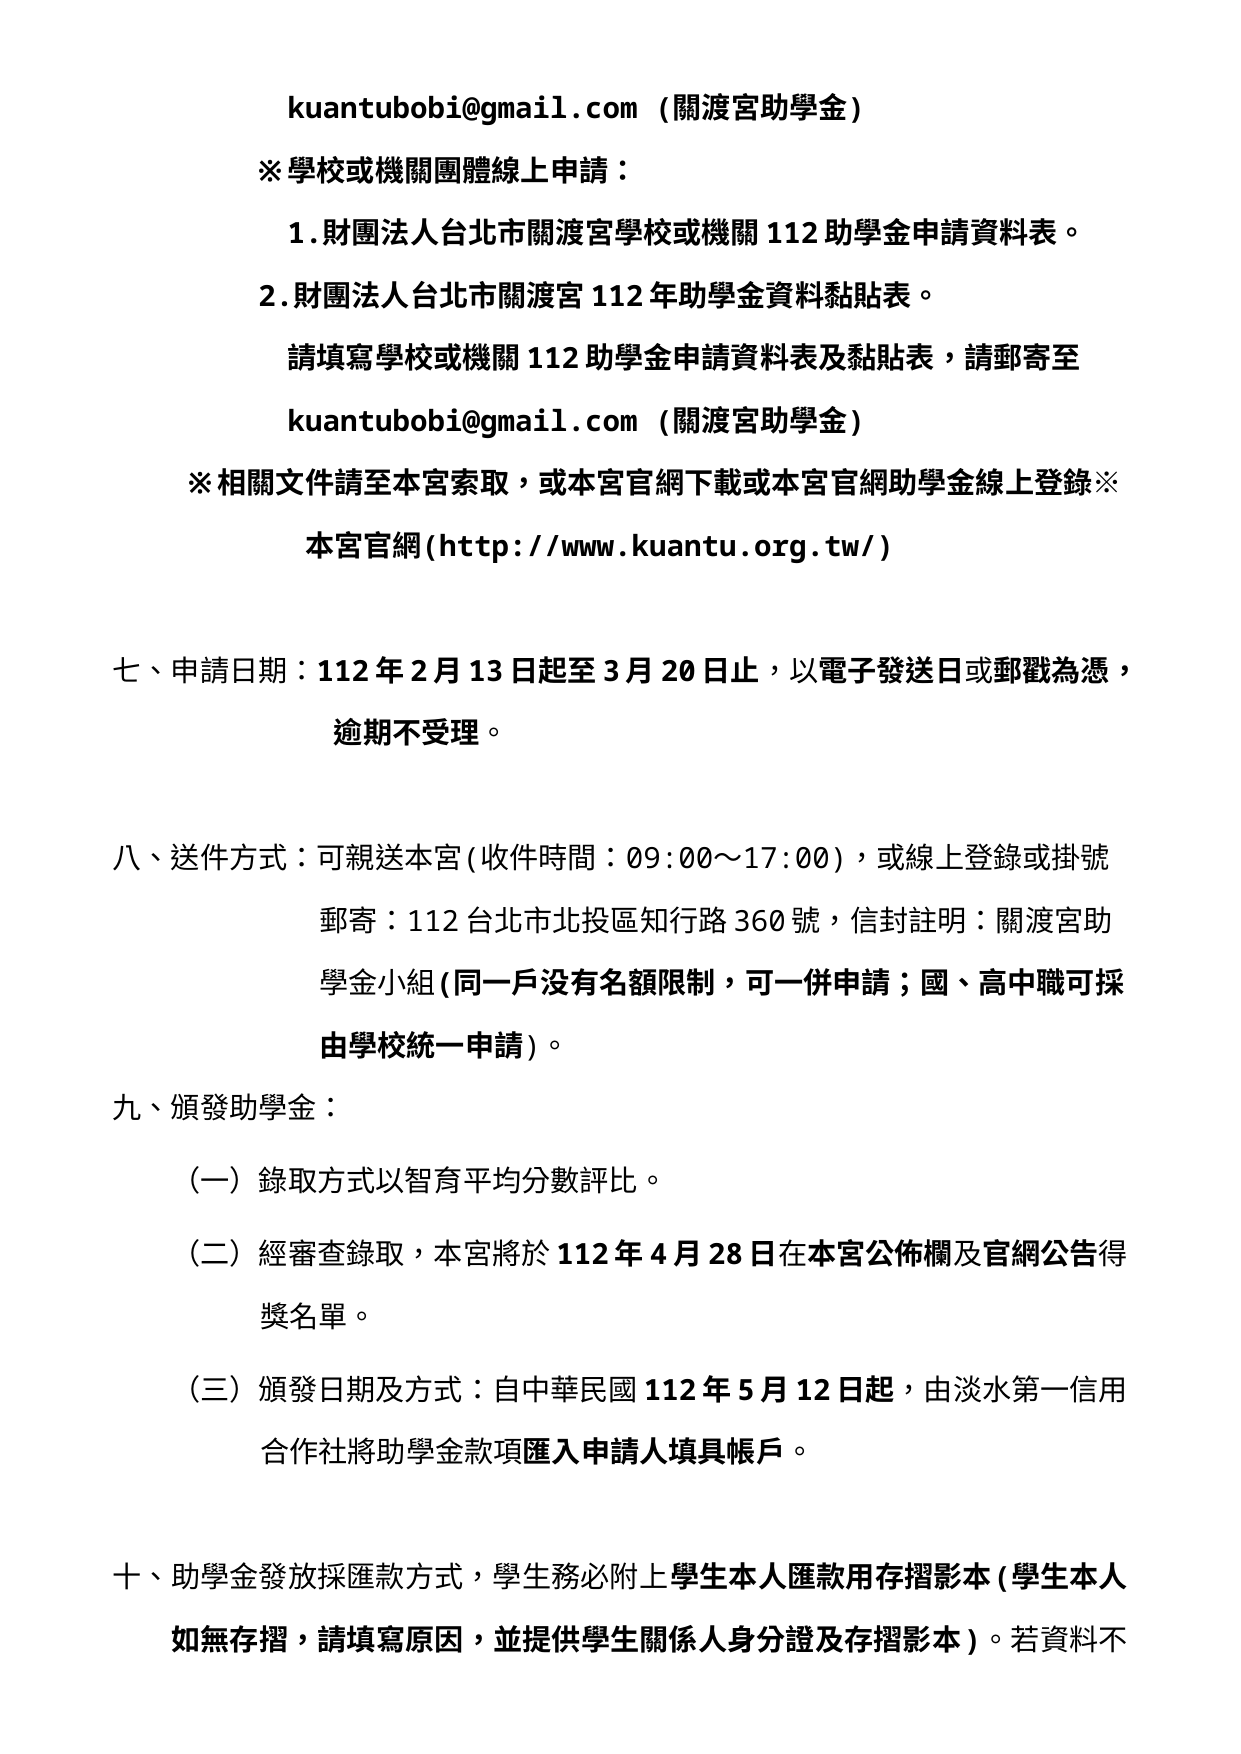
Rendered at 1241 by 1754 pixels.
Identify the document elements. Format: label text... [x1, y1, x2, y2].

text 本宮官網(http://www.kuantu.org.tw/) [112, 502, 1128, 564]
text 1.財團法人台北市關渡宮學校或機關112助學金申請資料表。 [112, 189, 1128, 252]
text 七、申請日期：112年2月13日起至3月20日止，以電子發送日或郵戳為憑，逾期不受理。 [112, 627, 1128, 752]
text ※學校或機關團體線上申請： [112, 127, 1128, 189]
text （三）頒發日期及方式：自中華民國112年5月12日起，由淡水第一信用合作社將助學金款項匯入申請人填具帳戶。 [171, 1346, 1128, 1471]
text 請填寫學校或機關112助學金申請資料表及黏貼表，請郵寄至kuantubobi@gmail.com (關渡宮助學金) [112, 314, 1128, 439]
text 2.財團法人台北市關渡宮112年助學金資料黏貼表。 [112, 252, 1128, 314]
text （一）錄取方式以智育平均分數評比。 [171, 1137, 1128, 1200]
text 八、送件方式：可親送本宮(收件時間：09:00～17:00)，或線上登錄或掛號郵寄：112台北市北投區知行路360號，信封註明：關渡宮助學金小組(同一戶没有名額限制，可一併申請；國、高中職可採由學校統一申請)。 [112, 814, 1128, 1064]
text 十、助學金發放採匯款方式，學生務必附上學生本人匯款用存摺影本(學生本人如無存摺，請填寫原因，並提供學生關係人身分證及存摺影本)。若資料不詳、錯誤致無法匯款等，不可歸責本宮；個資使用同意書務必簽名同意，否則不予受理助學金申請。本宮保證申請人個資僅使用於助學金相關事務，並於助學金作業完成後銷燬。 [112, 1533, 1128, 1658]
text ※相關文件請至本宮索取，或本宮官網下載或本宮官網助學金線上登錄※ [112, 439, 1128, 502]
text （二）經審查錄取，本宮將於112年4月28日在本宮公佈欄及官網公告得獎名單。 [171, 1210, 1128, 1335]
text kuantubobi@gmail.com (關渡宮助學金) [112, 64, 1128, 127]
text 九、頒發助學金： [112, 1064, 1128, 1127]
